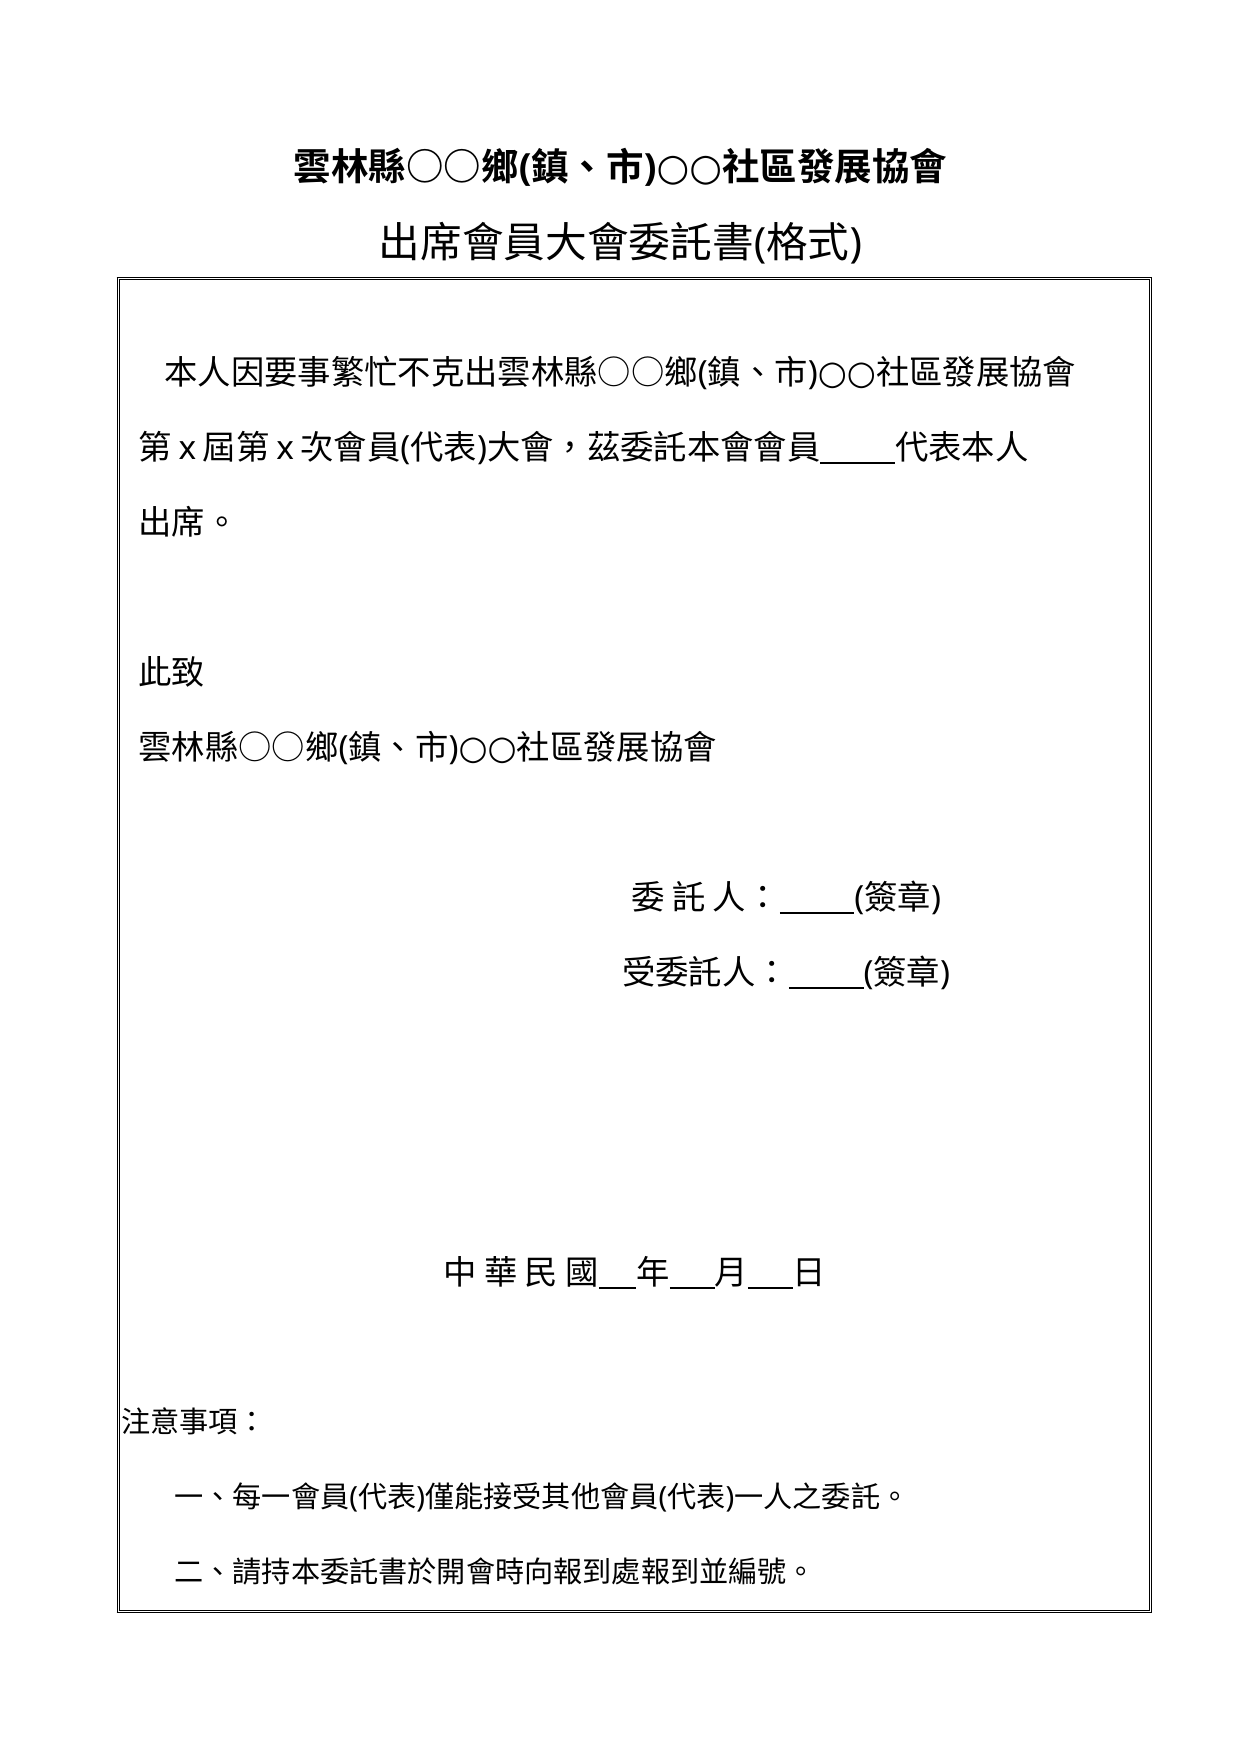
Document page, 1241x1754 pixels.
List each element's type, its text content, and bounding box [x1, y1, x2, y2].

text 出席會員大會委託書(格式) [118, 202, 1122, 277]
text 雲林縣○○鄉(鎮、市)○○社區發展協會 [118, 127, 1122, 202]
table_header 本人因要事繁忙不克出雲林縣○○鄉(鎮、市)○○社區發展協會 第x屆第x次會員(代表)大會，茲委託本會會員 代表本人 出席。 此致 雲林縣○○鄉(鎮、市)○○社區發展協會 委 託 人： (簽章) 受委託人： (簽章) 中 華 民 國 年 月 日 注意事項： 一、每一會員(代表)僅能接受其他會員(代表)一人之委託。 二、請持本委託書於開會時向報到處報到並編號。 [120, 280, 1149, 1610]
